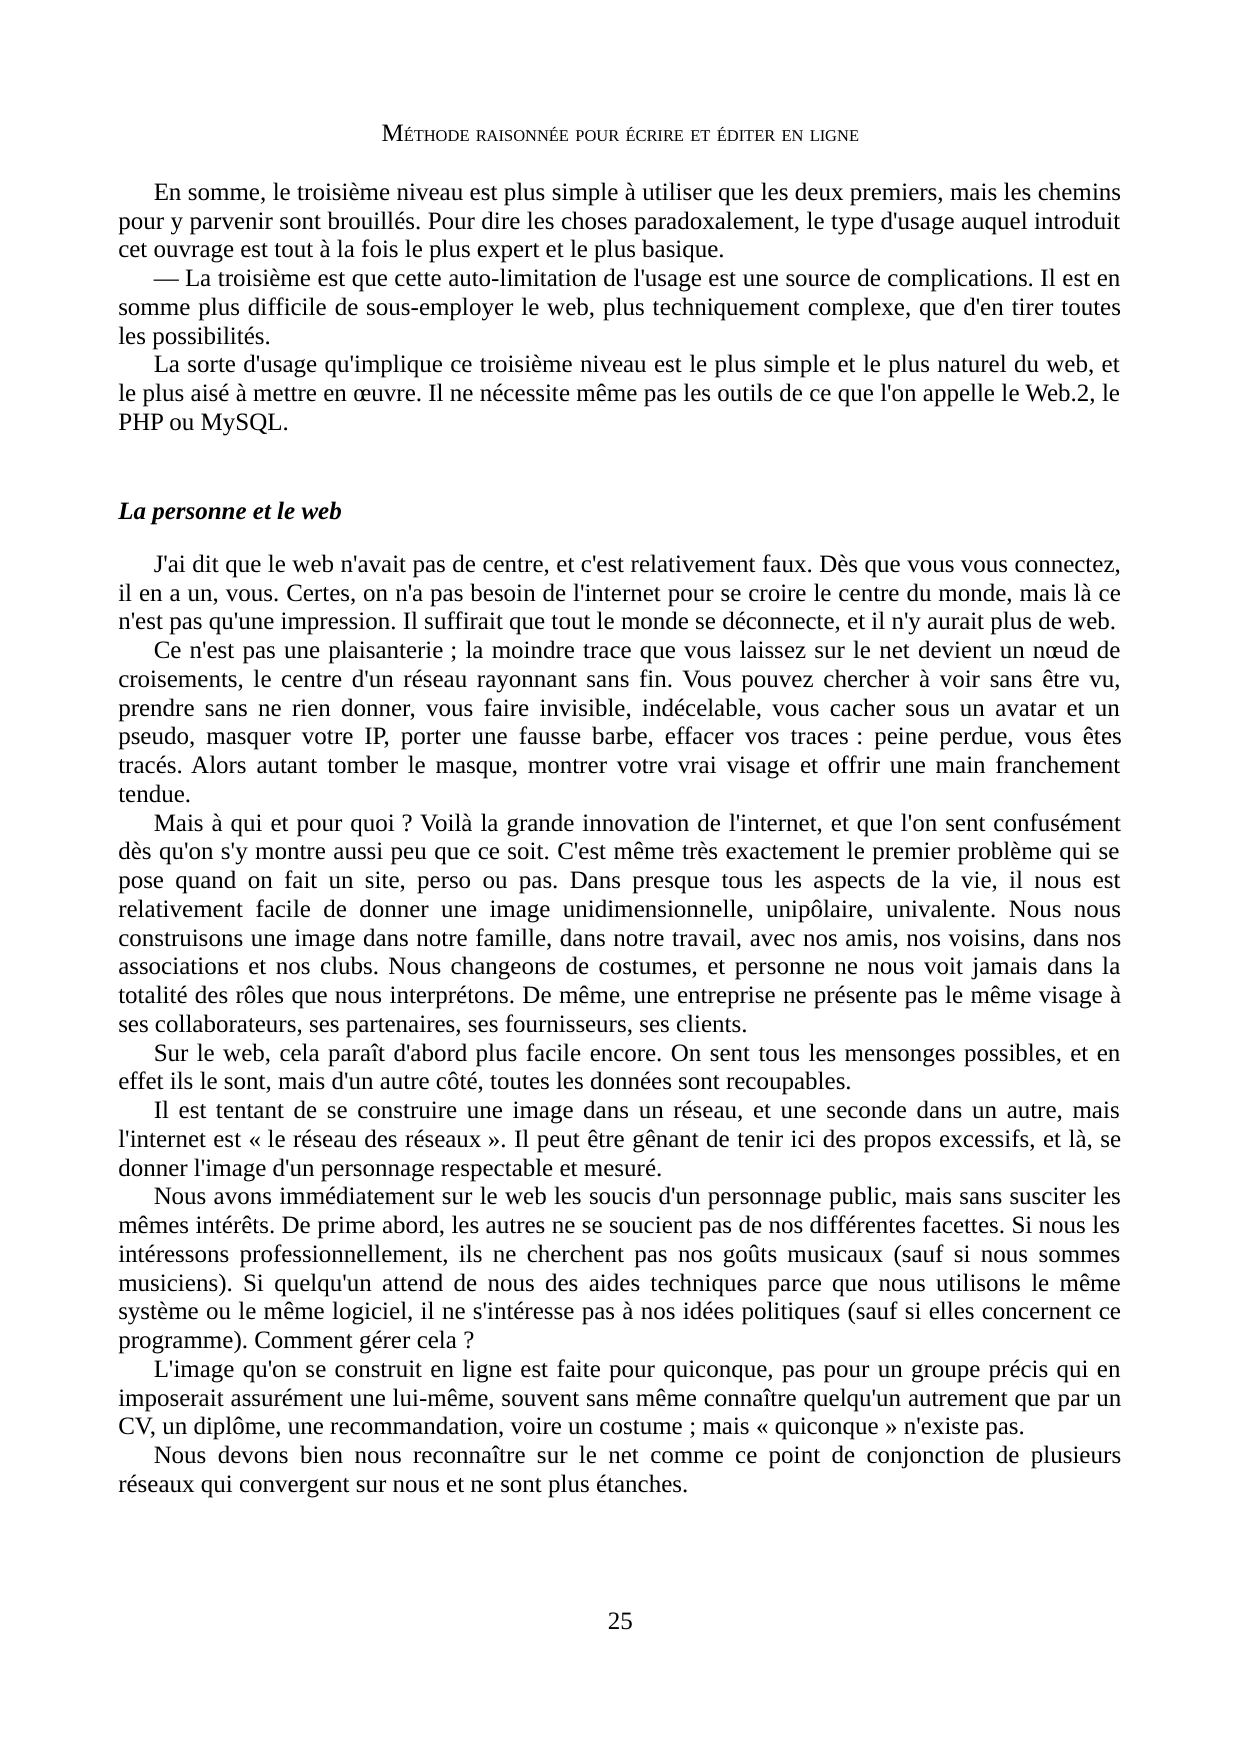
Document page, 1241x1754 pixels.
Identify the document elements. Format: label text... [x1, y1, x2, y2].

text Ce n'est pas une plaisanterie ; la moindre trace que vous laissez sur le net devient un nœud de croisements, le centre d'un réseau rayonnant sans fin. Vous pouvez chercher à voir sans être vu, prendre sans ne rien donner, vous faire invisible, indécelable, vous cacher sous un avatar et un pseudo, masquer votre IP, porter une fausse barbe, effacer vos traces : peine perdue, vous êtes tracés. Alors autant tomber le masque, montrer votre vrai visage et offrir une main franchement tendue. [118, 635, 1122, 808]
text En somme, le troisième niveau est plus simple à utiliser que les deux premiers, mais les chemins pour y parvenir sont brouillés. Pour dire les choses paradoxalement, le type d'usage auquel introduit cet ouvrage est tout à la fois le plus expert et le plus basique. [118, 177, 1122, 263]
text La sorte d'usage qu'implique ce troisième niveau est le plus simple et le plus naturel du web, et le plus aisé à mettre en œuvre. Il ne nécessite même pas les outils de ce que l'on appelle le Web.2, le PHP ou MySQL. [118, 349, 1122, 436]
text L'image qu'on se construit en ligne est faite pour quiconque, pas pour un groupe précis qui en imposerait assurément une lui-même, souvent sans même connaître quelqu'un autrement que par un CV, un diplôme, une recommandation, voire un costume ; mais « quiconque » n'existe pas. [118, 1354, 1122, 1440]
text Mais à qui et pour quoi ? Voilà la grande innovation de l'internet, et que l'on sent confusément dès qu'on s'y montre aussi peu que ce soit. C'est même très exactement le premier problème qui se pose quand on fait un site, perso ou pas. Dans presque tous les aspects de la vie, il nous est relativement facile de donner une image unidimensionnelle, unipôlaire, univalente. Nous nous construisons une image dans notre famille, dans notre travail, avec nos amis, nos voisins, dans nos associations et nos clubs. Nous changeons de costumes, et personne ne nous voit jamais dans la totalité des rôles que nous interprétons. De même, une entreprise ne présente pas le même visage à ses collaborateurs, ses partenaires, ses fournisseurs, ses clients. [118, 808, 1122, 1038]
text Il est tentant de se construire une image dans un réseau, et une seconde dans un autre, mais l'internet est « le réseau des réseaux ». Il peut être gênant de tenir ici des propos excessifs, et là, se donner l'image d'un personnage respectable et mesuré. [118, 1095, 1122, 1181]
text Nous devons bien nous reconnaître sur le net comme ce point de conjonction de plusieurs réseaux qui convergent sur nous et ne sont plus étanches. [118, 1440, 1122, 1498]
text J'ai dit que le web n'avait pas de centre, et c'est relativement faux. Dès que vous vous connectez, il en a un, vous. Certes, on n'a pas besoin de l'internet pour se croire le centre du monde, mais là ce n'est pas qu'une impression. Il suffirait que tout le monde se déconnecte, et il n'y aurait plus de web. [118, 549, 1122, 635]
text Nous avons immédiatement sur le web les soucis d'un personnage public, mais sans susciter les mêmes intérêts. De prime abord, les autres ne se soucient pas de nos différentes facettes. Si nous les intéressons professionnellement, ils ne cherchent pas nos goûts musicaux (sauf si nous sommes musiciens). Si quelqu'un attend de nous des aides techniques parce que nous utilisons le même système ou le même logiciel, il ne s'intéresse pas à nos idées politiques (sauf si elles concernent ce programme). Comment gérer cela ? [118, 1181, 1122, 1354]
text — La troisième est que cette auto-limitation de l'usage est une source de complications. Il est en somme plus difficile de sous-employer le web, plus techniquement complexe, que d'en tirer toutes les possibilités. [118, 263, 1122, 349]
subtitle La personne et le web [118, 496, 1122, 525]
text Sur le web, cela paraît d'abord plus facile encore. On sent tous les mensonges possibles, et en effet ils le sont, mais d'un autre côté, toutes les données sont recoupables. [118, 1038, 1122, 1095]
